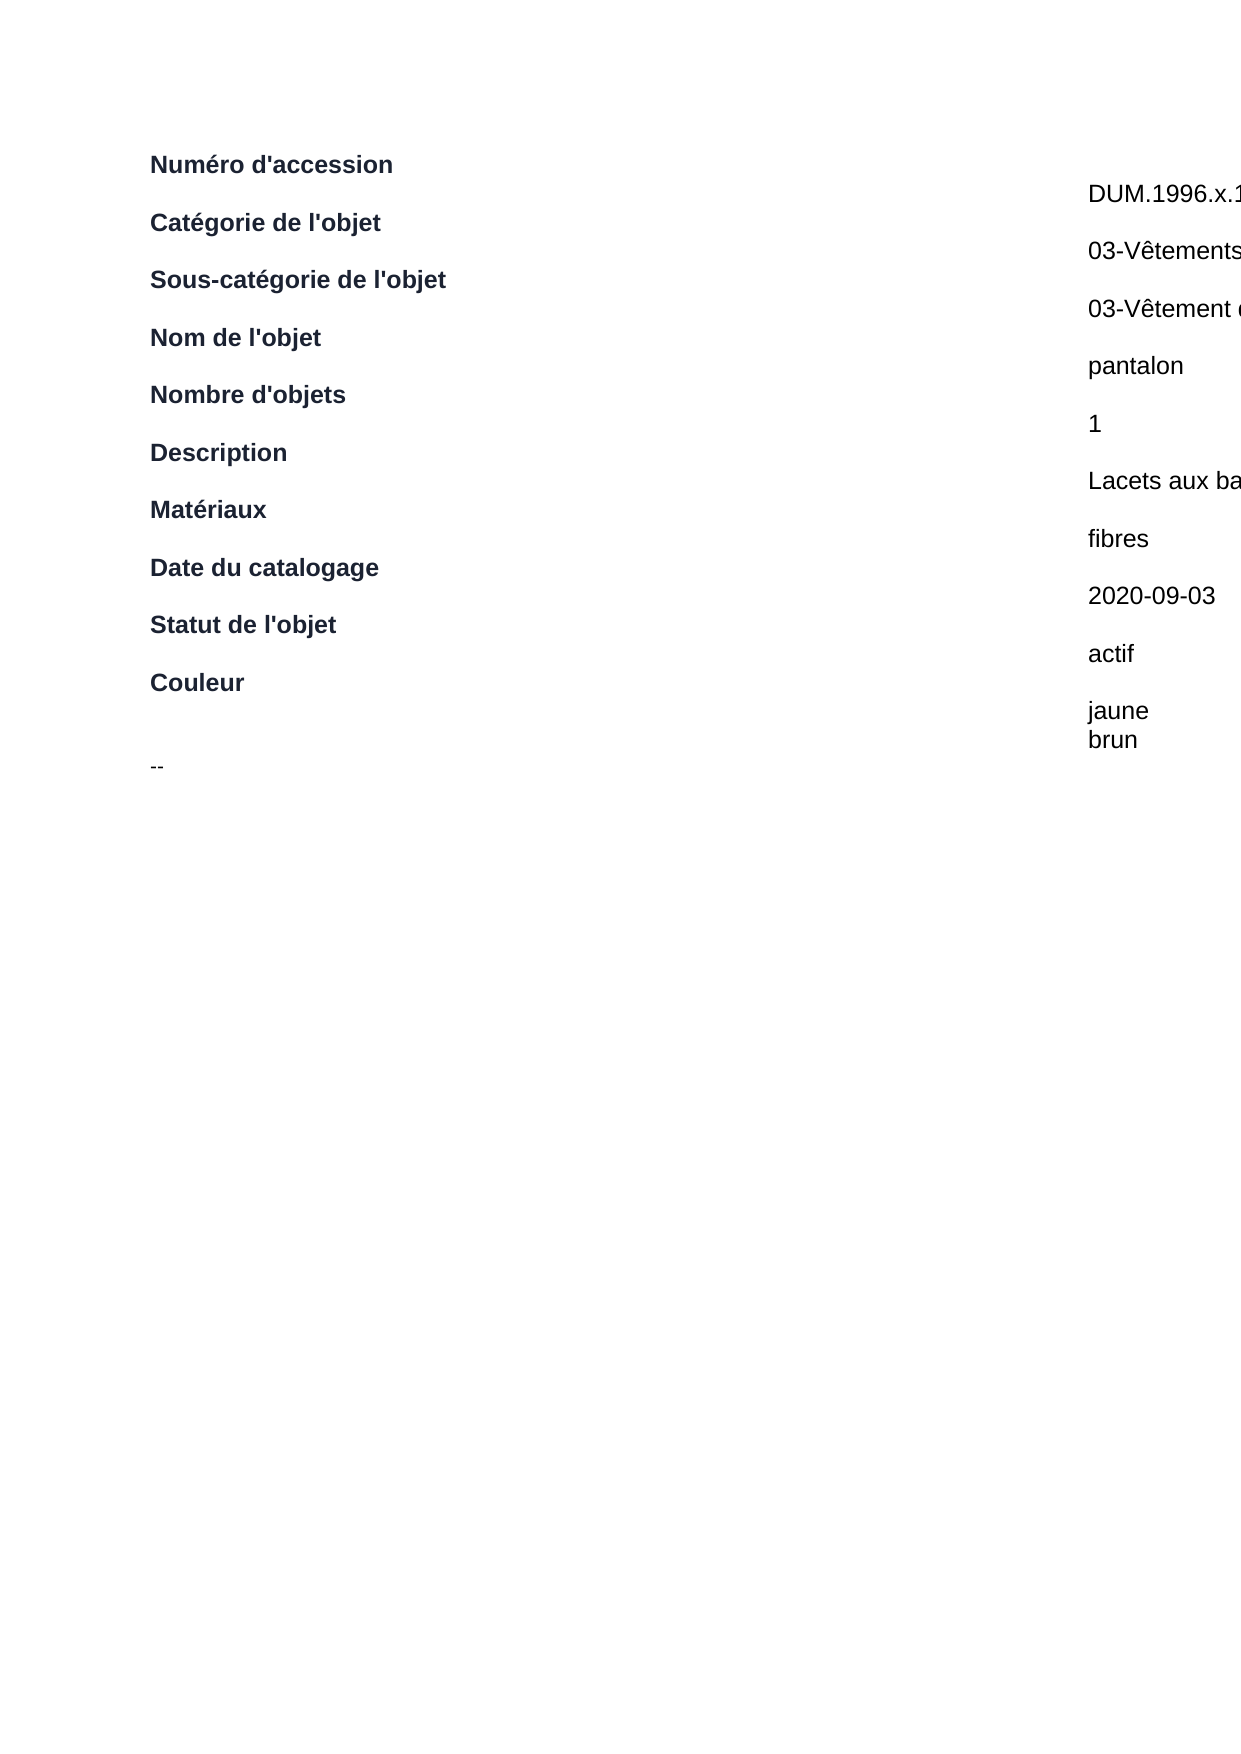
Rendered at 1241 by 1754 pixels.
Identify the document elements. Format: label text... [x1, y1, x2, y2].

text 2020-09-03 [1088, 581, 1240, 610]
text brun [1088, 725, 1240, 754]
text 03-Vêtements et accessoires [1088, 236, 1240, 265]
text fibres [1088, 524, 1240, 552]
text Sous-catégorie de l'objet [150, 265, 1090, 294]
text 03-Vêtement de dessus [1088, 294, 1240, 322]
text Lacets aux bas des jambes. Attaches avant en plastique. De couleur jaune brun. [1088, 466, 1240, 495]
text DUM.1996.x.1253 [1088, 179, 1240, 207]
text 1 [1088, 409, 1240, 437]
text actif [1088, 639, 1240, 667]
text Numéro d'accession [150, 150, 1090, 179]
text Statut de l'objet [150, 610, 1090, 639]
text Nombre d'objets [150, 380, 1090, 409]
text Couleur [150, 667, 1090, 696]
text jaune [1088, 696, 1240, 725]
text pantalon [1088, 351, 1240, 380]
text Description [150, 437, 1090, 466]
text Catégorie de l'objet [150, 207, 1090, 236]
text -- [150, 754, 1090, 778]
text Date du catalogage [150, 552, 1090, 581]
text Matériaux [150, 495, 1090, 524]
text Nom de l'objet [150, 322, 1090, 351]
